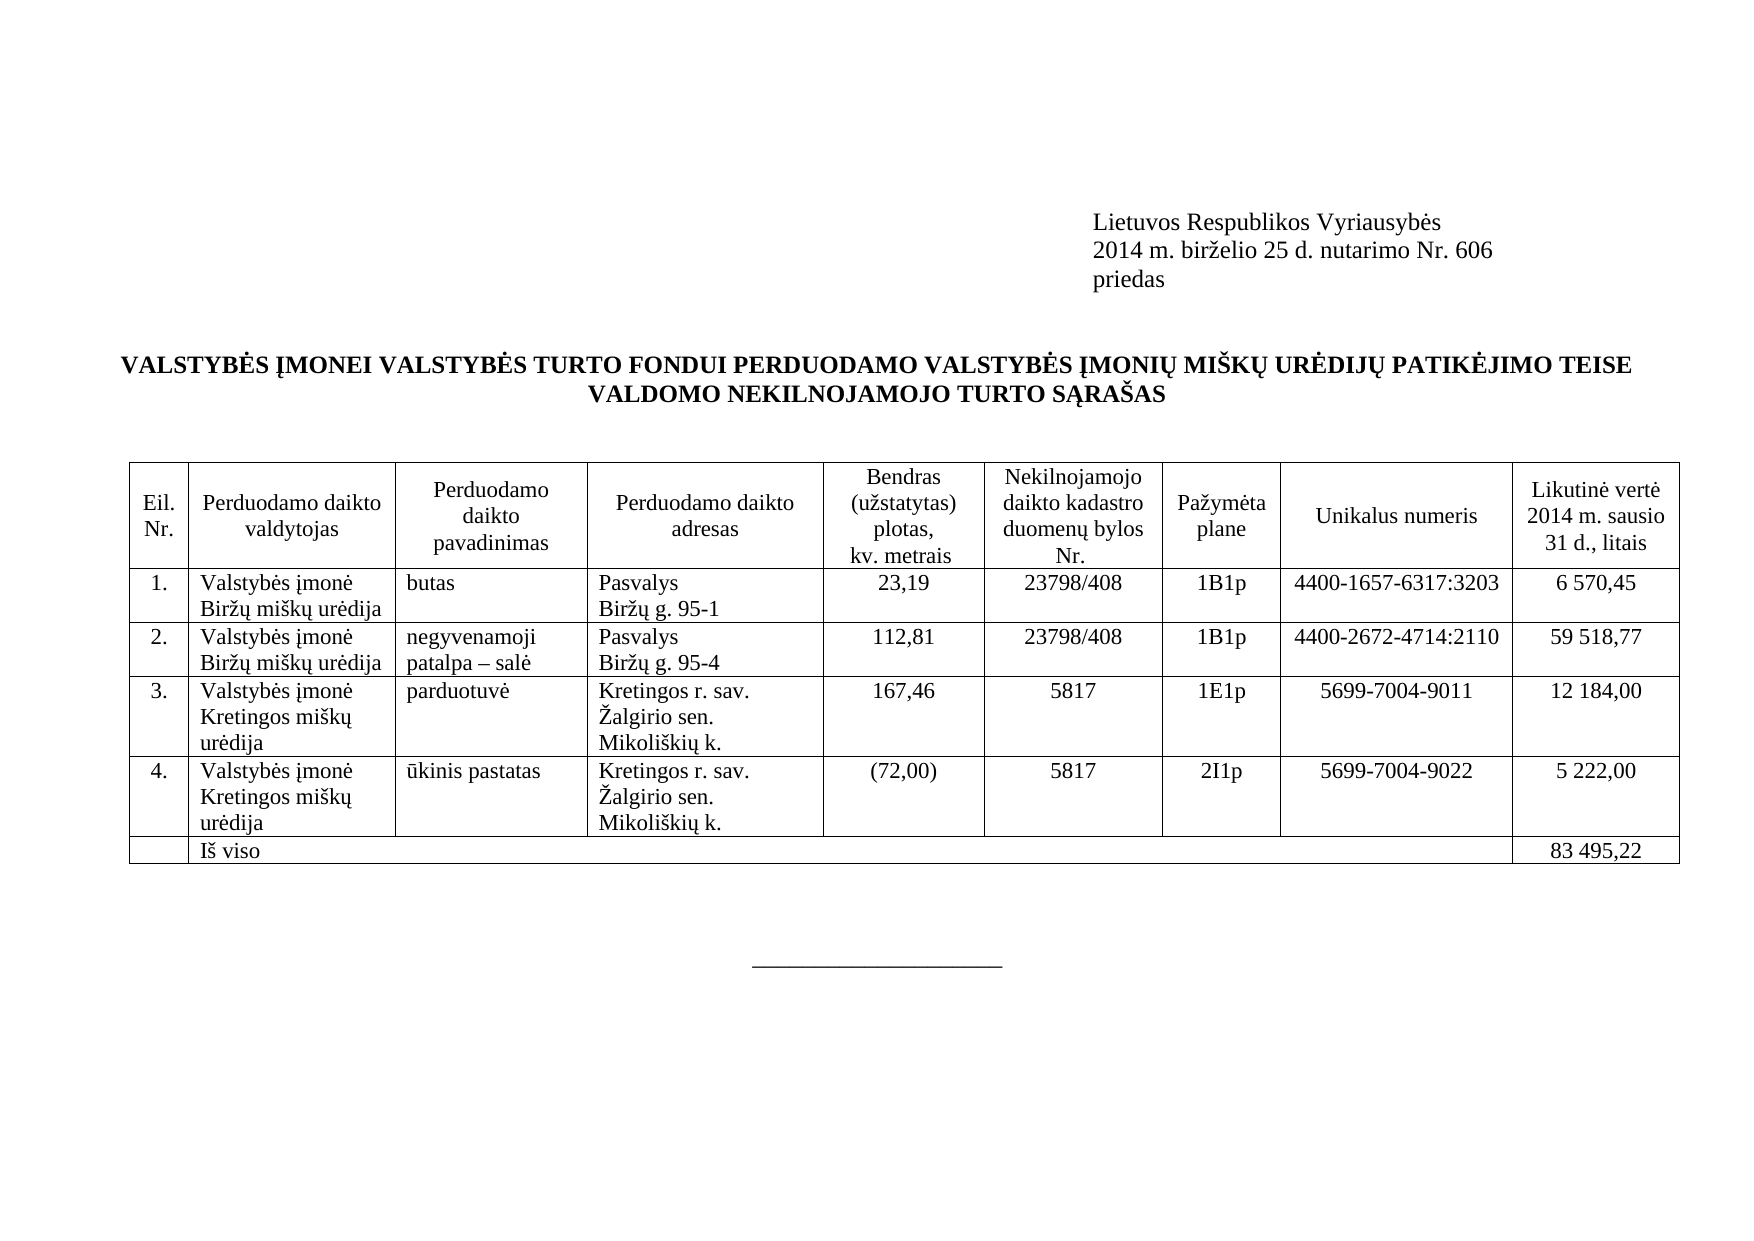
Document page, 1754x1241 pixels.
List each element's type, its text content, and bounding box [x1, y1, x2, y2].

table_cell 5817 [985, 677, 1162, 756]
table_cell 3. [130, 677, 188, 756]
table_cell Valstybės įmonė Kretingos miškų urėdija [189, 757, 395, 836]
table_cell Iš viso [189, 837, 1512, 863]
table_header Perduodamo daikto adresas [588, 463, 823, 568]
table_cell 4. [130, 757, 188, 836]
table_cell parduotuvė [396, 677, 587, 756]
table_cell Valstybės įmonė Kretingos miškų urėdija [189, 677, 395, 756]
table_header Bendras (užstatytas) plotas, kv. metrais [824, 463, 984, 568]
table_header Likutinė vertė 2014 m. sausio 31 d., litais [1513, 463, 1679, 568]
table_header Perduodamo daikto pavadinimas [396, 463, 587, 568]
table_cell 2I1p [1163, 757, 1280, 836]
table_cell 83 495,22 [1513, 837, 1679, 863]
table_cell 6 570,45 [1513, 569, 1679, 622]
table_cell 23798/408 [985, 569, 1162, 622]
table_cell Kretingos r. sav. Žalgirio sen. Mikoliškių k. [588, 757, 823, 836]
table_cell 23798/408 [985, 623, 1162, 676]
table_cell 5699-7004-9022 [1281, 757, 1512, 836]
table_cell 5817 [985, 757, 1162, 836]
table_header Perduodamo daikto valdytojas [189, 463, 395, 568]
table_cell Pasvalys Biržų g. 95-1 [588, 569, 823, 622]
table_cell negyvenamoji patalpa – salė [396, 623, 587, 676]
table_cell Valstybės įmonė Biržų miškų urėdija [189, 623, 395, 676]
table_cell [130, 837, 188, 863]
table_cell 59 518,77 [1513, 623, 1679, 676]
table_cell Valstybės įmonė Biržų miškų urėdija [189, 569, 395, 622]
table_cell ūkinis pastatas [396, 757, 587, 836]
table_cell 5699-7004-9011 [1281, 677, 1512, 756]
table_cell 4400-2672-4714:2110 [1281, 623, 1512, 676]
table_cell 112,81 [824, 623, 984, 676]
text Lietuvos Respublikos Vyriausybės 2014 m. birželio 25 d. nutarimo Nr. 606 priedas [1093, 207, 1636, 293]
table_cell 1. [130, 569, 188, 622]
table_cell 2. [130, 623, 188, 676]
table_cell 1B1p [1163, 623, 1280, 676]
table_cell 12 184,00 [1513, 677, 1679, 756]
table_cell 1E1p [1163, 677, 1280, 756]
table_cell (72,00) [824, 757, 984, 836]
table_header Nekilnojamojo daikto kadastro duomenų bylos Nr. [985, 463, 1162, 568]
text –––––––––––––––––––– [118, 951, 1636, 979]
table_cell 23,19 [824, 569, 984, 622]
table_cell 5 222,00 [1513, 757, 1679, 836]
table_cell Kretingos r. sav. Žalgirio sen. Mikoliškių k. [588, 677, 823, 756]
text VALSTYBĖS ĮMONEI VALSTYBĖS TURTO FONDUI PERDUODAMO VALSTYBĖS ĮMONIŲ MIŠKŲ URĖDIJŲ PATIKĖJIMO TEISE VALDOMO NEKILNOJAMOJO TURTO SĄRAŠAS [118, 350, 1636, 408]
table_cell 4400-1657-6317:3203 [1281, 569, 1512, 622]
table_header Unikalus numeris [1281, 463, 1512, 568]
table_cell butas [396, 569, 587, 622]
table_cell 1B1p [1163, 569, 1280, 622]
table_cell 167,46 [824, 677, 984, 756]
table_cell Pasvalys Biržų g. 95-4 [588, 623, 823, 676]
table_header Pažymėta plane [1163, 463, 1280, 568]
table_header Eil. Nr. [130, 463, 188, 568]
